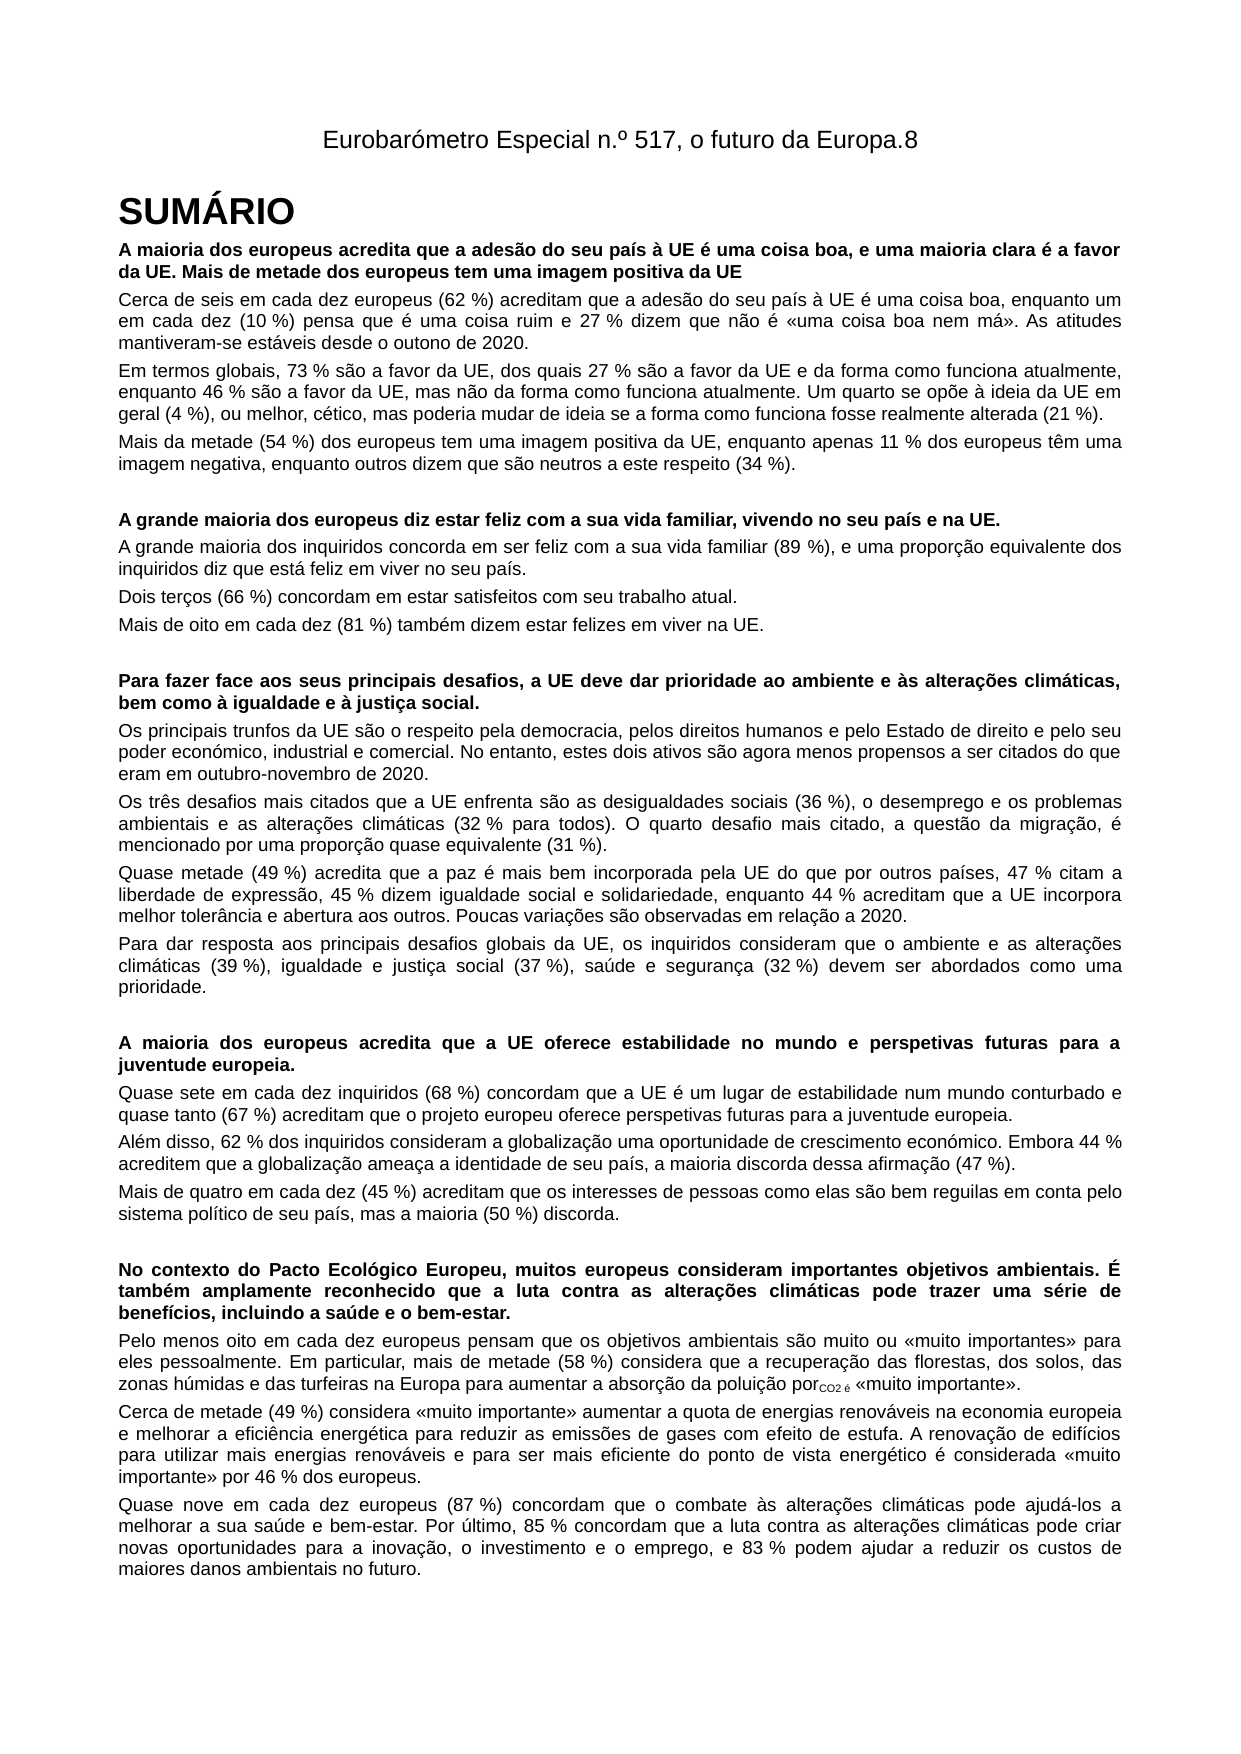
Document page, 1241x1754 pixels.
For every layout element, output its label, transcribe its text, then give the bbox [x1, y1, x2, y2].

text A maioria dos europeus acredita que a UE oferece estabilidade no mundo e perspetivas futuras para a juventude europeia. [118, 1032, 1122, 1075]
text Os principais trunfos da UE são o respeito pela democracia, pelos direitos humanos e pelo Estado de direito e pelo seu poder económico, industrial e comercial. No entanto, estes dois ativos são agora menos propensos a ser citados do que eram em outubro-novembro de 2020. [118, 719, 1122, 784]
text Para dar resposta aos principais desafios globais da UE, os inquiridos consideram que o ambiente e as alterações climáticas (39 %), igualdade e justiça social (37 %), saúde e segurança (32 %) devem ser abordados como uma prioridade. [118, 933, 1122, 998]
text No contexto do Pacto Ecológico Europeu, muitos europeus consideram importantes objetivos ambientais. É também amplamente reconhecido que a luta contra as alterações climáticas pode trazer uma série de benefícios, incluindo a saúde e o bem-estar. [118, 1258, 1122, 1323]
text Os três desafios mais citados que a UE enfrenta são as desigualdades sociais (36 %), o desemprego e os problemas ambientais e as alterações climáticas (32 % para todos). O quarto desafio mais citado, a questão da migração, é mencionado por uma proporção quase equivalente (31 %). [118, 791, 1122, 855]
text Dois terços (66 %) concordam em estar satisfeitos com seu trabalho atual. [118, 586, 1122, 607]
text Quase sete em cada dez inquiridos (68 %) concordam que a UE é um lugar de estabilidade num mundo conturbado e quase tanto (67 %) acreditam que o projeto europeu oferece perspetivas futuras para a juventude europeia. [118, 1082, 1122, 1125]
text A maioria dos europeus acredita que a adesão do seu país à UE é uma coisa boa, e uma maioria clara é a favor da UE. Mais de metade dos europeus tem uma imagem positiva da UE [118, 239, 1122, 282]
text Em termos globais, 73 % são a favor da UE, dos quais 27 % são a favor da UE e da forma como funciona atualmente, enquanto 46 % são a favor da UE, mas não da forma como funciona atualmente. Um quarto se opõe à ideia da UE em geral (4 %), ou melhor, cético, mas poderia mudar de ideia se a forma como funciona fosse realmente alterada (21 %). [118, 359, 1122, 424]
text Mais da metade (54 %) dos europeus tem uma imagem positiva da UE, enquanto apenas 11 % dos europeus têm uma imagem negativa, enquanto outros dizem que são neutros a este respeito (34 %). [118, 431, 1122, 474]
text Quase nove em cada dez europeus (87 %) concordam que o combate às alterações climáticas pode ajudá-los a melhorar a sua saúde e bem-estar. Por último, 85 % concordam que a luta contra as alterações climáticas pode criar novas oportunidades para a inovação, o investimento e o emprego, e 83 % podem ajudar a reduzir os custos de maiores danos ambientais no futuro. [118, 1493, 1122, 1580]
text Cerca de metade (49 %) considera «muito importante» aumentar a quota de energias renováveis na economia europeia e melhorar a eficiência energética para reduzir as emissões de gases com efeito de estufa. A renovação de edifícios para utilizar mais energias renováveis e para ser mais eficiente do ponto de vista energético é considerada «muito importante» por 46 % dos europeus. [118, 1401, 1122, 1487]
text A grande maioria dos europeus diz estar feliz com a sua vida familiar, vivendo no seu país e na UE. [118, 508, 1122, 530]
text Cerca de seis em cada dez europeus (62 %) acreditam que a adesão do seu país à UE é uma coisa boa, enquanto um em cada dez (10 %) pensa que é uma coisa ruim e 27 % dizem que não é «uma coisa boa nem má». As atitudes mantiveram-se estáveis desde o outono de 2020. [118, 288, 1122, 353]
text Pelo menos oito em cada dez europeus pensam que os objetivos ambientais são muito ou «muito importantes» para eles pessoalmente. Em particular, mais de metade (58 %) considera que a recuperação das florestas, dos solos, das zonas húmidas e das turfeiras na Europa para aumentar a absorção da poluição porCO2 é «muito importante». [118, 1330, 1122, 1394]
text Mais de oito em cada dez (81 %) também dizem estar felizes em viver na UE. [118, 614, 1122, 636]
subtitle SUMÁRIO [118, 189, 1122, 232]
text A grande maioria dos inquiridos concorda em ser feliz com a sua vida familiar (89 %), e uma proporção equivalente dos inquiridos diz que está feliz em viver no seu país. [118, 536, 1122, 579]
text Além disso, 62 % dos inquiridos consideram a globalização uma oportunidade de crescimento económico. Embora 44 % acreditem que a globalização ameaça a identidade de seu país, a maioria discorda dessa afirmação (47 %). [118, 1131, 1122, 1174]
text Para fazer face aos seus principais desafios, a UE deve dar prioridade ao ambiente e às alterações climáticas, bem como à igualdade e à justiça social. [118, 670, 1122, 713]
text Quase metade (49 %) acredita que a paz é mais bem incorporada pela UE do que por outros países, 47 % citam a liberdade de expressão, 45 % dizem igualdade social e solidariedade, enquanto 44 % acreditam que a UE incorpora melhor tolerância e abertura aos outros. Poucas variações são observadas em relação a 2020. [118, 862, 1122, 927]
text Mais de quatro em cada dez (45 %) acreditam que os interesses de pessoas como elas são bem reguilas em conta pelo sistema político de seu país, mas a maioria (50 %) discorda. [118, 1181, 1122, 1224]
